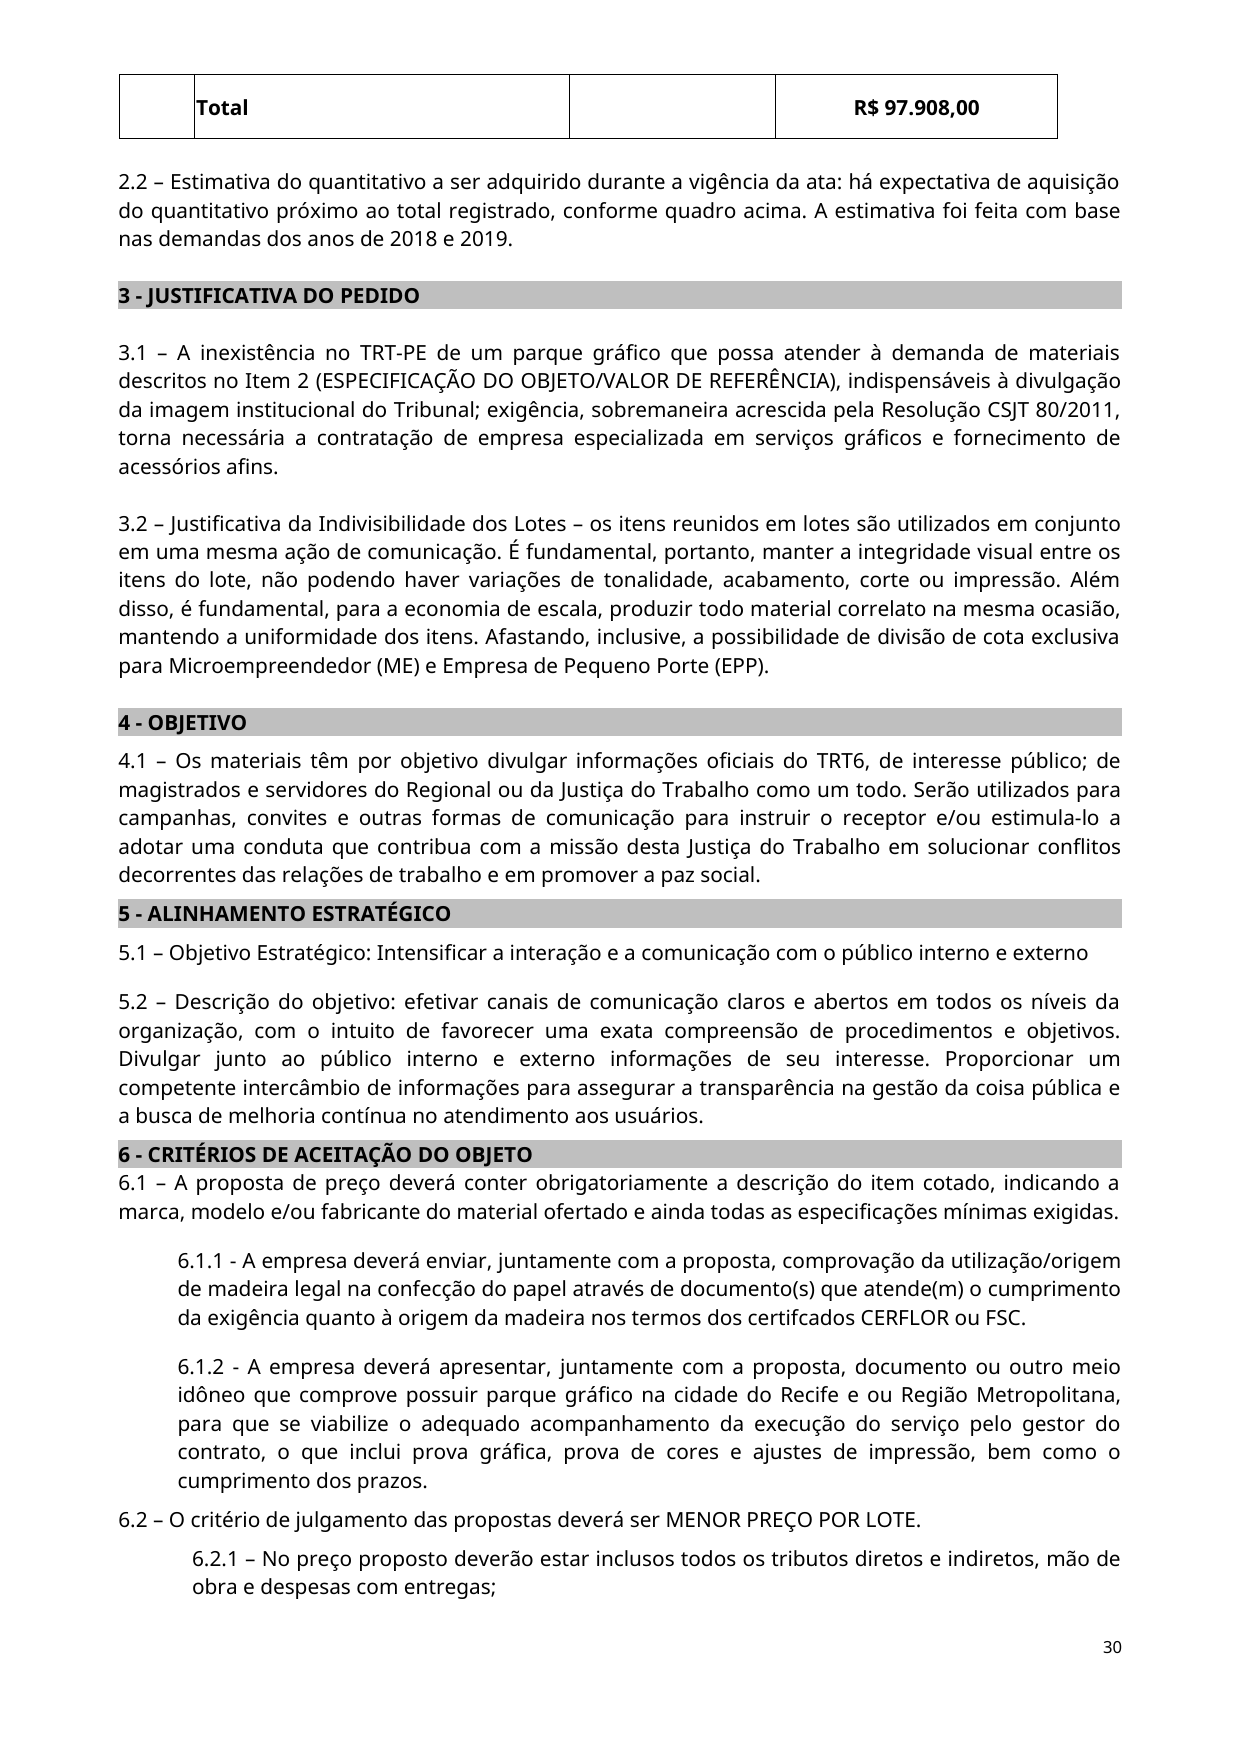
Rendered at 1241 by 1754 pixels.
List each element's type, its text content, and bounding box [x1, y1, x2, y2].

text 5.2 – Descrição do objetivo: efetivar canais de comunicação claros e abertos em todos os níveis da organização, com o intuito de favorecer uma exata compreensão de procedimentos e objetivos. Divulgar junto ao público interno e externo informações de seu interesse. Proporcionar um competente intercâmbio de informações para assegurar a transparência na gestão da coisa pública e a busca de melhoria contínua no atendimento aos usuários. [118, 987, 1122, 1129]
text 4 - OBJETIVO [118, 708, 1122, 736]
table_cell R$ 97.908,00 [776, 75, 1057, 138]
text 3.1 – A inexistência no TRT-PE de um parque gráfico que possa atender à demanda de materiais descritos no Item 2 (ESPECIFICAÇÃO DO OBJETO/VALOR DE REFERÊNCIA), indispensáveis à divulgação da imagem institucional do Tribunal; exigência, sobremaneira acrescida pela Resolução CSJT 80/2011, torna necessária a contratação de empresa especializada em serviços gráficos e fornecimento de acessórios afins. [118, 338, 1122, 480]
text 3.2 – Justificativa da Indivisibilidade dos Lotes – os itens reunidos em lotes são utilizados em conjunto em uma mesma ação de comunicação. É fundamental, portanto, manter a integridade visual entre os itens do lote, não podendo haver variações de tonalidade, acabamento, corte ou impressão. Além disso, é fundamental, para a economia de escala, produzir todo material correlato na mesma ocasião, mantendo a uniformidade dos itens. Afastando, inclusive, a possibilidade de divisão de cota exclusiva para Microempreendedor (ME) e Empresa de Pequeno Porte (EPP). [118, 509, 1122, 679]
text 5.1 – Objetivo Estratégico: Intensificar a interação e a comunicação com o público interno e externo [118, 938, 1122, 966]
text 6 - CRITÉRIOS DE ACEITAÇÃO DO OBJETO [118, 1140, 1122, 1168]
table_cell [120, 75, 194, 138]
text 3 - JUSTIFICATIVA DO PEDIDO [118, 281, 1122, 309]
text 6.1.2 - A empresa deverá apresentar, juntamente com a proposta, documento ou outro meio idôneo que comprove possuir parque gráfico na cidade do Recife e ou Região Metropolitana, para que se viabilize o adequado acompanhamento da execução do serviço pelo gestor do contrato, o que inclui prova gráfica, prova de cores e ajustes de impressão, bem como o cumprimento dos prazos. [177, 1352, 1122, 1494]
table_cell [570, 75, 775, 138]
text 6.2.1 – No preço proposto deverão estar inclusos todos os tributos diretos e indiretos, mão de obra e despesas com entregas; [192, 1544, 1122, 1601]
table_cell Total [195, 75, 569, 138]
text 2.2 – Estimativa do quantitativo a ser adquirido durante a vigência da ata: há expectativa de aquisição do quantitativo próximo ao total registrado, conforme quadro acima. A estimativa foi feita com base nas demandas dos anos de 2018 e 2019. [118, 167, 1122, 253]
text 5 - ALINHAMENTO ESTRATÉGICO [118, 899, 1122, 928]
text 6.1 – A proposta de preço deverá conter obrigatoriamente a descrição do item cotado, indicando a marca, modelo e/ou fabricante do material ofertado e ainda todas as especificações mínimas exigidas. [118, 1168, 1122, 1225]
text 4.1 – Os materiais têm por objetivo divulgar informações oficiais do TRT6, de interesse público; de magistrados e servidores do Regional ou da Justiça do Trabalho como um todo. Serão utilizados para campanhas, convites e outras formas de comunicação para instruir o receptor e/ou estimula-lo a adotar uma conduta que contribua com a missão desta Justiça do Trabalho em solucionar conflitos decorrentes das relações de trabalho e em promover a paz social. [118, 747, 1122, 889]
text 6.2 – O critério de julgamento das propostas deverá ser MENOR PREÇO POR LOTE. [118, 1505, 1122, 1533]
text 6.1.1 - A empresa deverá enviar, juntamente com a proposta, comprovação da utilização/origem de madeira legal na confecção do papel através de documento(s) que atende(m) o cumprimento da exigência quanto à origem da madeira nos termos dos certifcados CERFLOR ou FSC. [177, 1246, 1122, 1331]
